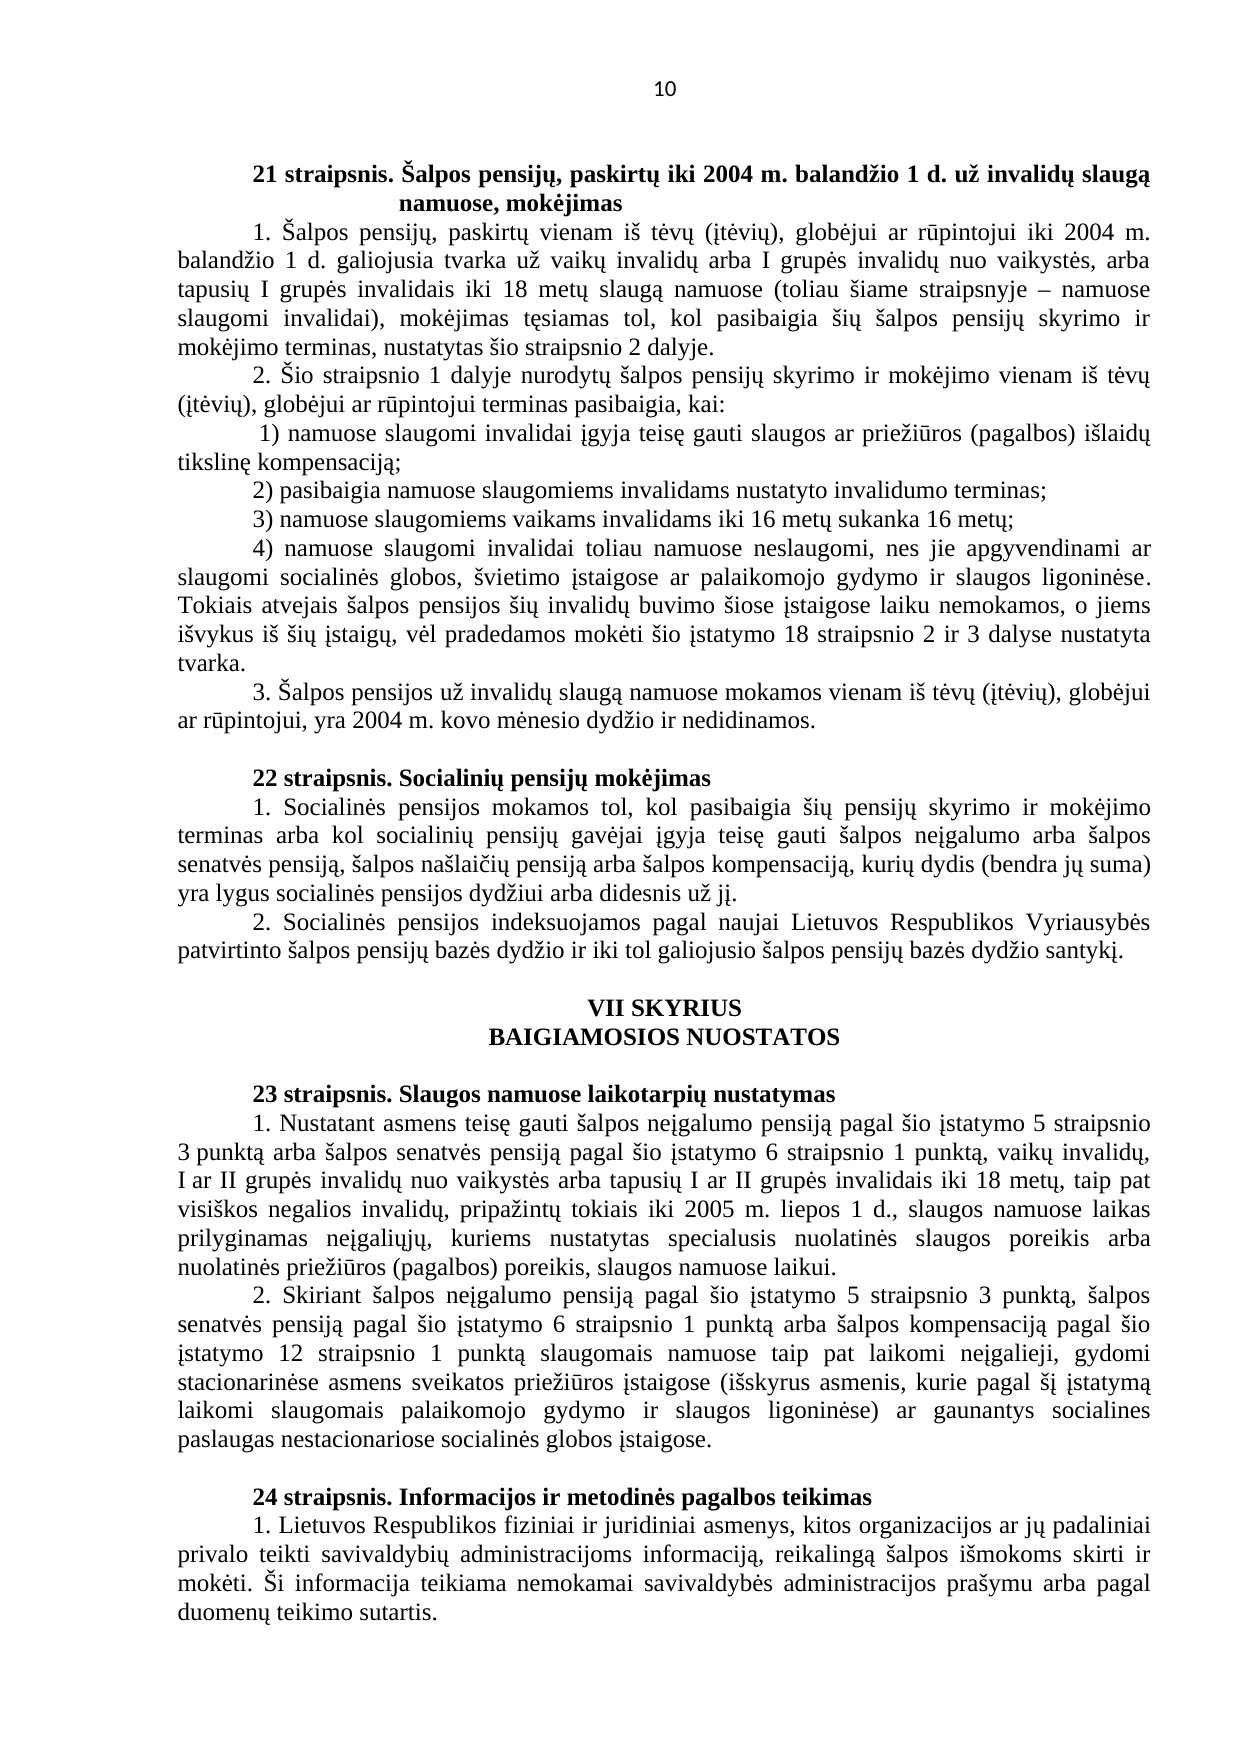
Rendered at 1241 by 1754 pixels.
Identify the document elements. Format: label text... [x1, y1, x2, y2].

text 4) namuose slaugomi invalidai toliau namuose neslaugomi, nes jie apgyvendinami ar slaugomi socialinės globos, švietimo įstaigose ar palaikomojo gydymo ir slaugos ligoninėse. Tokiais atvejais šalpos pensijos šių invalidų buvimo šiose įstaigose laiku nemokamos, o jiems išvykus iš šių įstaigų, vėl pradedamos mokėti šio įstatymo 18 straipsnio 2 ir 3 dalyse nustatyta tvarka. [177, 533, 1152, 677]
text 2. Socialinės pensijos indeksuojamos pagal naujai Lietuvos Respublikos Vyriausybės patvirtinto šalpos pensijų bazės dydžio ir iki tol galiojusio šalpos pensijų bazės dydžio santykį. [177, 907, 1152, 964]
text 2. Skiriant šalpos neįgalumo pensiją pagal šio įstatymo 5 straipsnio 3 punktą, šalpos senatvės pensiją pagal šio įstatymo 6 straipsnio 1 punktą arba šalpos kompensaciją pagal šio įstatymo 12 straipsnio 1 punktą slaugomais namuose taip pat laikomi neįgalieji, gydomi stacionarinėse asmens sveikatos priežiūros įstaigose (išskyrus asmenis, kurie pagal šį įstatymą laikomi slaugomais palaikomojo gydymo ir slaugos ligoninėse) ar gaunantys socialines paslaugas nestacionariose socialinės globos įstaigose. [177, 1281, 1152, 1453]
text 21 straipsnis. Šalpos pensijų, paskirtų iki 2004 m. balandžio 1 d. už invalidų slaugą namuose, mokėjimas [252, 159, 1152, 217]
text 1. Nustatant asmens teisę gauti šalpos neįgalumo pensiją pagal šio įstatymo 5 straipsnio 3 punktą arba šalpos senatvės pensiją pagal šio įstatymo 6 straipsnio 1 punktą, vaikų invalidų, I ar II grupės invalidų nuo vaikystės arba tapusių I ar II grupės invalidais iki 18 metų, taip pat visiškos negalios invalidų, pripažintų tokiais iki 2005 m. liepos 1 d., slaugos namuose laikas prilyginamas neįgaliųjų, kuriems nustatytas specialusis nuolatinės slaugos poreikis arba nuolatinės priežiūros (pagalbos) poreikis, slaugos namuose laikui. [177, 1108, 1152, 1281]
text VII SKYRIUS [177, 993, 1152, 1022]
text 2. Šio straipsnio 1 dalyje nurodytų šalpos pensijų skyrimo ir mokėjimo vienam iš tėvų (įtėvių), globėjui ar rūpintojui terminas pasibaigia, kai: [177, 361, 1152, 418]
text 24 straipsnis. Informacijos ir metodinės pagalbos teikimas [177, 1482, 1152, 1511]
text 22 straipsnis. Socialinių pensijų mokėjimas [177, 763, 1152, 792]
text 23 straipsnis. Slaugos namuose laikotarpių nustatymas [177, 1079, 1152, 1108]
text 1. Šalpos pensijų, paskirtų vienam iš tėvų (įtėvių), globėjui ar rūpintojui iki 2004 m. balandžio 1 d. galiojusia tvarka už vaikų invalidų arba I grupės invalidų nuo vaikystės, arba tapusių I grupės invalidais iki 18 metų slaugą namuose (toliau šiame straipsnyje – namuose slaugomi invalidai), mokėjimas tęsiamas tol, kol pasibaigia šių šalpos pensijų skyrimo ir mokėjimo terminas, nustatytas šio straipsnio 2 dalyje. [177, 217, 1152, 361]
text 2) pasibaigia namuose slaugomiems invalidams nustatyto invalidumo terminas; [177, 476, 1152, 504]
text 1) namuose slaugomi invalidai įgyja teisę gauti slaugos ar priežiūros (pagalbos) išlaidų tikslinę kompensaciją; [177, 418, 1152, 476]
text 3) namuose slaugomiems vaikams invalidams iki 16 metų sukanka 16 metų; [177, 504, 1152, 533]
text 3. Šalpos pensijos už invalidų slaugą namuose mokamos vienam iš tėvų (įtėvių), globėjui ar rūpintojui, yra 2004 m. kovo mėnesio dydžio ir nedidinamos. [177, 677, 1152, 734]
text 1. Socialinės pensijos mokamos tol, kol pasibaigia šių pensijų skyrimo ir mokėjimo terminas arba kol socialinių pensijų gavėjai įgyja teisę gauti šalpos neįgalumo arba šalpos senatvės pensiją, šalpos našlaičių pensiją arba šalpos kompensaciją, kurių dydis (bendra jų suma) yra lygus socialinės pensijos dydžiui arba didesnis už jį. [177, 792, 1152, 907]
text 1. Lietuvos Respublikos fiziniai ir juridiniai asmenys, kitos organizacijos ar jų padaliniai privalo teikti savivaldybių administracijoms informaciją, reikalingą šalpos išmokoms skirti ir mokėti. Ši informacija teikiama nemokamai savivaldybės administracijos prašymu arba pagal duomenų teikimo sutartis. [177, 1511, 1152, 1626]
text BAIGIAMOSIOS NUOSTATOS [177, 1022, 1152, 1051]
